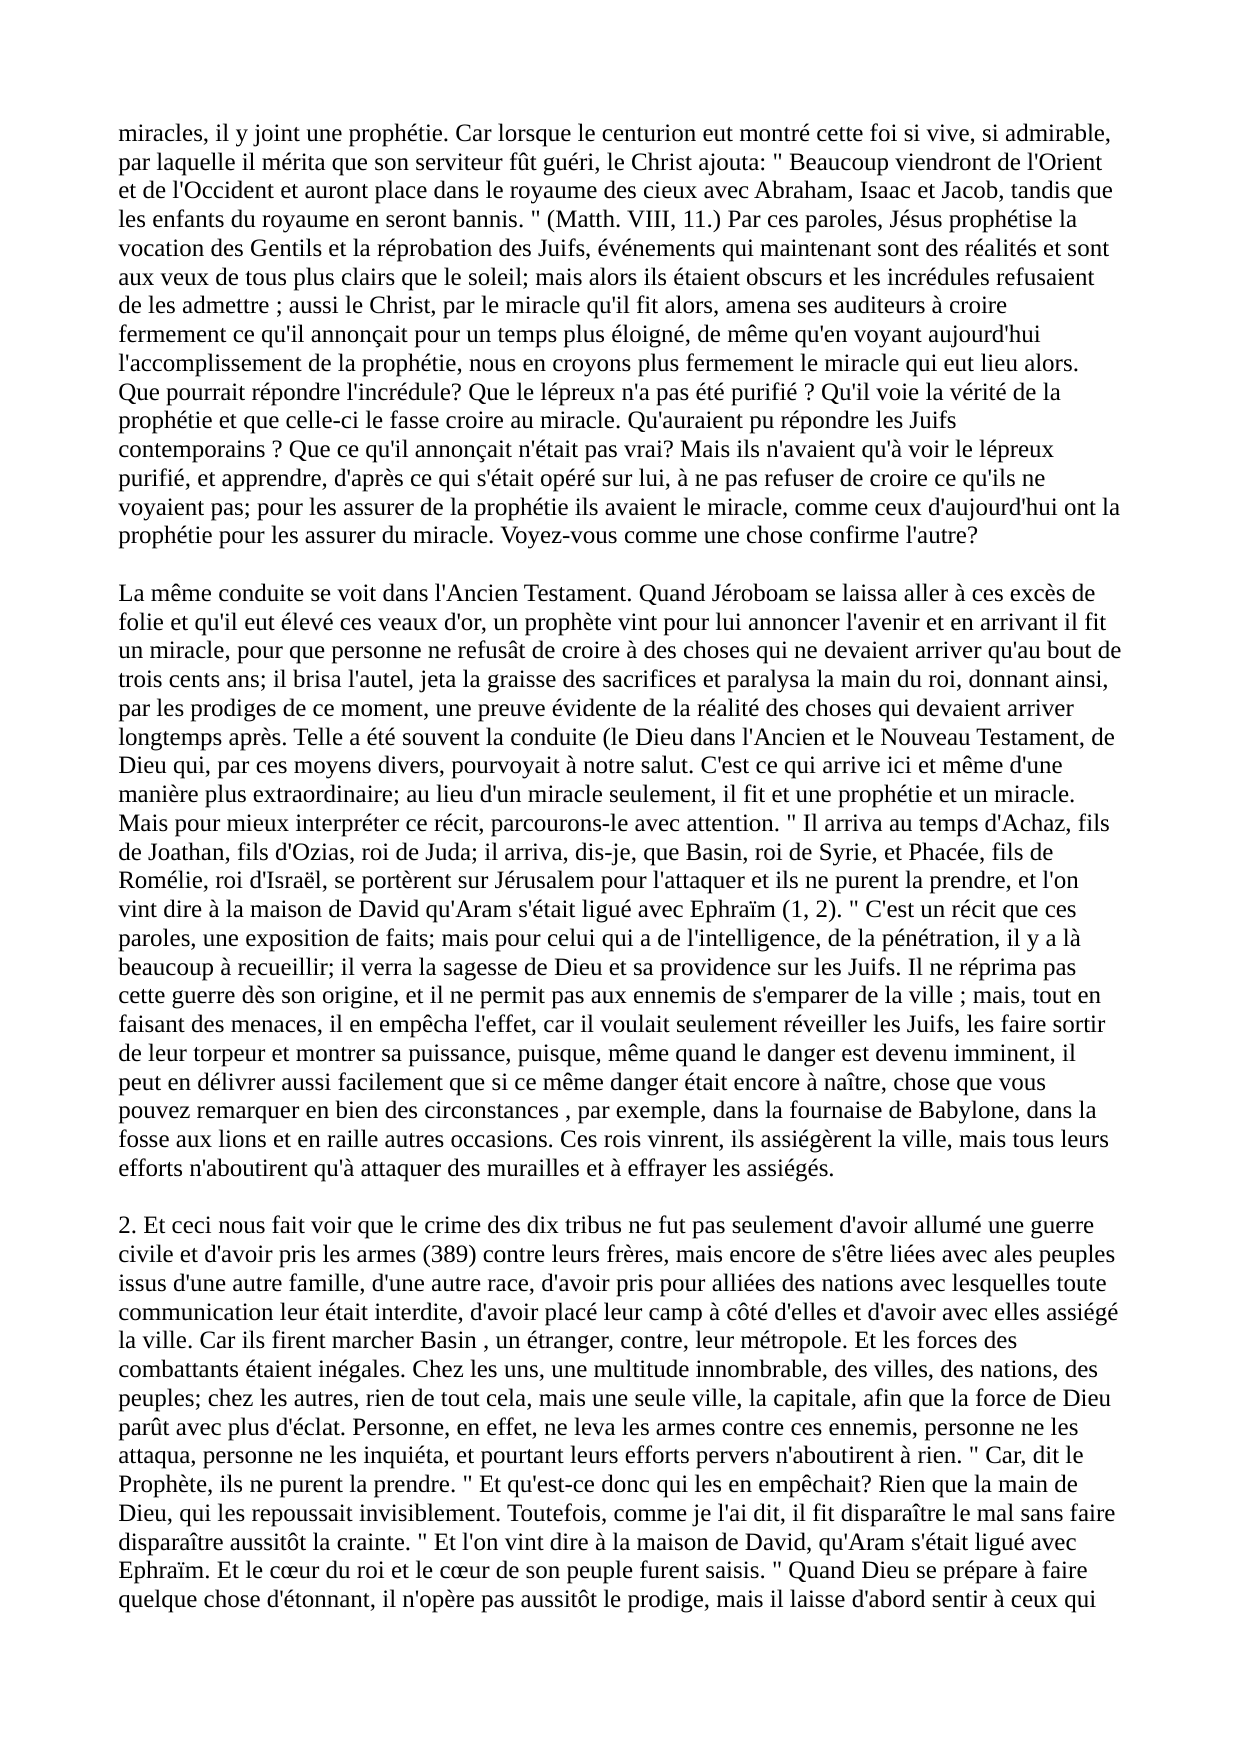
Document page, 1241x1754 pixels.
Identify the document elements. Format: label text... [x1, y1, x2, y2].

text La même conduite se voit dans l'Ancien Testament. Quand Jéroboam se laissa aller à ces excès de folie et qu'il eut élevé ces veaux d'or, un prophète vint pour lui annoncer l'avenir et en arrivant il fit un miracle, pour que personne ne refusât de croire à des choses qui ne devaient arriver qu'au bout de trois cents ans; il brisa l'autel, jeta la graisse des sacrifices et paralysa la main du roi, donnant ainsi, par les prodiges de ce moment, une preuve évidente de la réalité des choses qui devaient arriver longtemps après. Telle a été souvent la conduite (le Dieu dans l'Ancien et le Nouveau Testament, de Dieu qui, par ces moyens divers, pourvoyait à notre salut. C'est ce qui arrive ici et même d'une manière plus extraordinaire; au lieu d'un miracle seulement, il fit et une prophétie et un miracle. Mais pour mieux interpréter ce récit, parcourons-le avec attention. " Il arriva au temps d'Achaz, fils de Joathan, fils d'Ozias, roi de Juda; il arriva, dis-je, que Basin, roi de Syrie, et Phacée, fils de Romélie, roi d'Israël, se portèrent sur Jérusalem pour l'attaquer et ils ne purent la prendre, et l'on vint dire à la maison de David qu'Aram s'était ligué avec Ephraïm (1, 2). " C'est un récit que ces paroles, une exposition de faits; mais pour celui qui a de l'intelligence, de la pénétration, il y a là beaucoup à recueillir; il verra la sagesse de Dieu et sa providence sur les Juifs. Il ne réprima pas cette guerre dès son origine, et il ne permit pas aux ennemis de s'emparer de la ville ; mais, tout en faisant des menaces, il en empêcha l'effet, car il voulait seulement réveiller les Juifs, les faire sortir de leur torpeur et montrer sa puissance, puisque, même quand le danger est devenu imminent, il peut en délivrer aussi facilement que si ce même danger était encore à naître, chose que vous pouvez remarquer en bien des circonstances , par exemple, dans la fournaise de Babylone, dans la fosse aux lions et en raille autres occasions. Ces rois vinrent, ils assiégèrent la ville, mais tous leurs efforts n'aboutirent qu'à attaquer des murailles et à effrayer les assiégés. [118, 578, 1122, 1182]
text miracles, il y joint une prophétie. Car lorsque le centurion eut montré cette foi si vive, si admirable, par laquelle il mérita que son serviteur fût guéri, le Christ ajouta: " Beaucoup viendront de l'Orient et de l'Occident et auront place dans le royaume des cieux avec Abraham, Isaac et Jacob, tandis que les enfants du royaume en seront bannis. " (Matth. VIII, 11.) Par ces paroles, Jésus prophétise la vocation des Gentils et la réprobation des Juifs, événements qui maintenant sont des réalités et sont aux veux de tous plus clairs que le soleil; mais alors ils étaient obscurs et les incrédules refusaient de les admettre ; aussi le Christ, par le miracle qu'il fit alors, amena ses auditeurs à croire fermement ce qu'il annonçait pour un temps plus éloigné, de même qu'en voyant aujourd'hui l'accomplissement de la prophétie, nous en croyons plus fermement le miracle qui eut lieu alors. Que pourrait répondre l'incrédule? Que le lépreux n'a pas été purifié ? Qu'il voie la vérité de la prophétie et que celle-ci le fasse croire au miracle. Qu'auraient pu répondre les Juifs contemporains ? Que ce qu'il annonçait n'était pas vrai? Mais ils n'avaient qu'à voir le lépreux purifié, et apprendre, d'après ce qui s'était opéré sur lui, à ne pas refuser de croire ce qu'ils ne voyaient pas; pour les assurer de la prophétie ils avaient le miracle, comme ceux d'aujourd'hui ont la prophétie pour les assurer du miracle. Voyez-vous comme une chose confirme l'autre? [118, 118, 1122, 549]
text 2. Et ceci nous fait voir que le crime des dix tribus ne fut pas seulement d'avoir allumé une guerre civile et d'avoir pris les armes (389) contre leurs frères, mais encore de s'être liées avec ales peuples issus d'une autre famille, d'une autre race, d'avoir pris pour alliées des nations avec lesquelles toute communication leur était interdite, d'avoir placé leur camp à côté d'elles et d'avoir avec elles assiégé la ville. Car ils firent marcher Basin , un étranger, contre, leur métropole. Et les forces des combattants étaient inégales. Chez les uns, une multitude innombrable, des villes, des nations, des peuples; chez les autres, rien de tout cela, mais une seule ville, la capitale, afin que la force de Dieu parût avec plus d'éclat. Personne, en effet, ne leva les armes contre ces ennemis, personne ne les attaqua, personne ne les inquiéta, et pourtant leurs efforts pervers n'aboutirent à rien. " Car, dit le Prophète, ils ne purent la prendre. " Et qu'est-ce donc qui les en empêchait? Rien que la main de Dieu, qui les repoussait invisiblement. Toutefois, comme je l'ai dit, il fit disparaître le mal sans faire disparaître aussitôt la crainte. " Et l'on vint dire à la maison de David, qu'Aram s'était ligué avec Ephraïm. Et le cœur du roi et le cœur de son peuple furent saisis. " Quand Dieu se prépare à faire quelque chose d'étonnant, il n'opère pas aussitôt le prodige, mais il laisse d'abord sentir à ceux qui [118, 1211, 1122, 1613]
